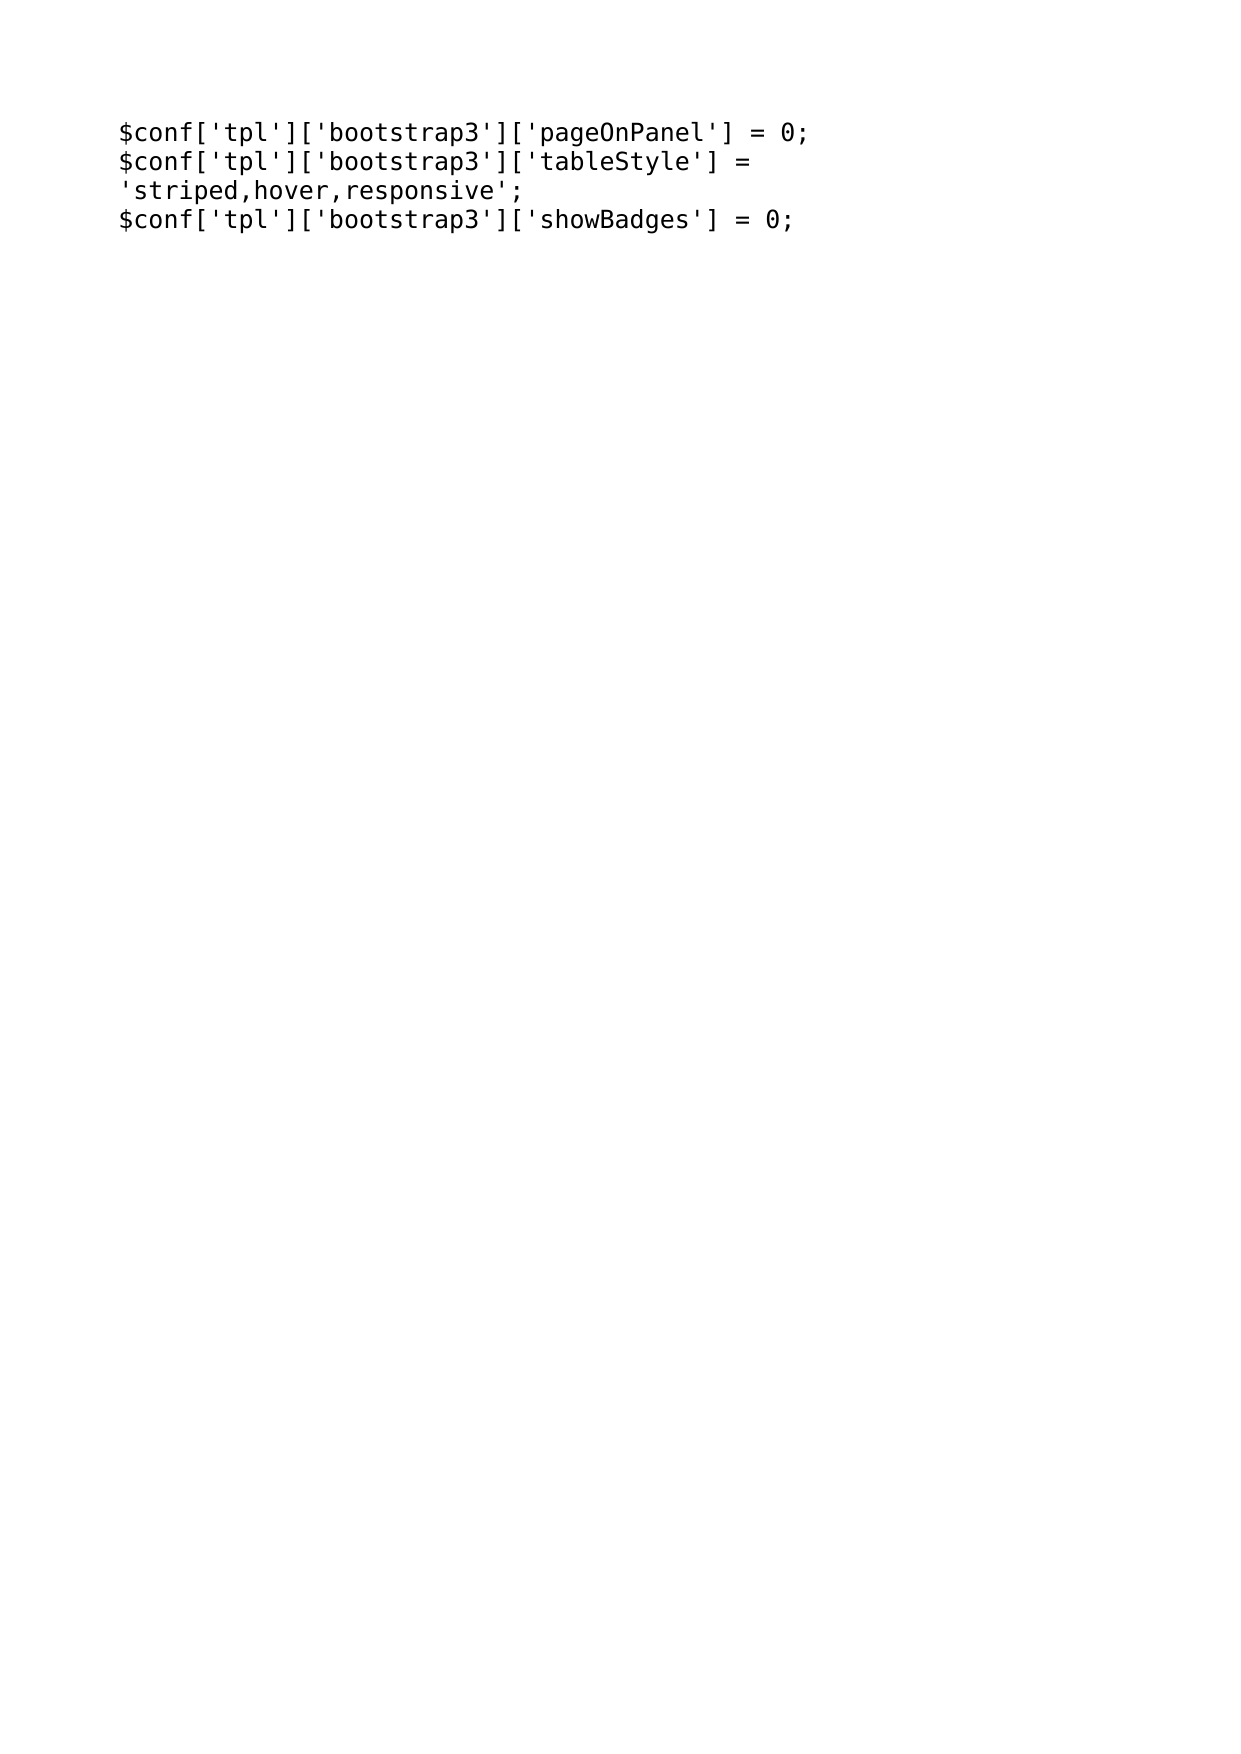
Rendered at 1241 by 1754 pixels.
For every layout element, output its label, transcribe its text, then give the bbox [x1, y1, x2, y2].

text $conf['tpl']['bootstrap3']['pageOnPanel'] = 0; $conf['tpl']['bootstrap3']['tableStyle'] = 'striped,hover,responsive'; $conf['tpl']['bootstrap3']['showBadges'] = 0; [118, 118, 1122, 235]
